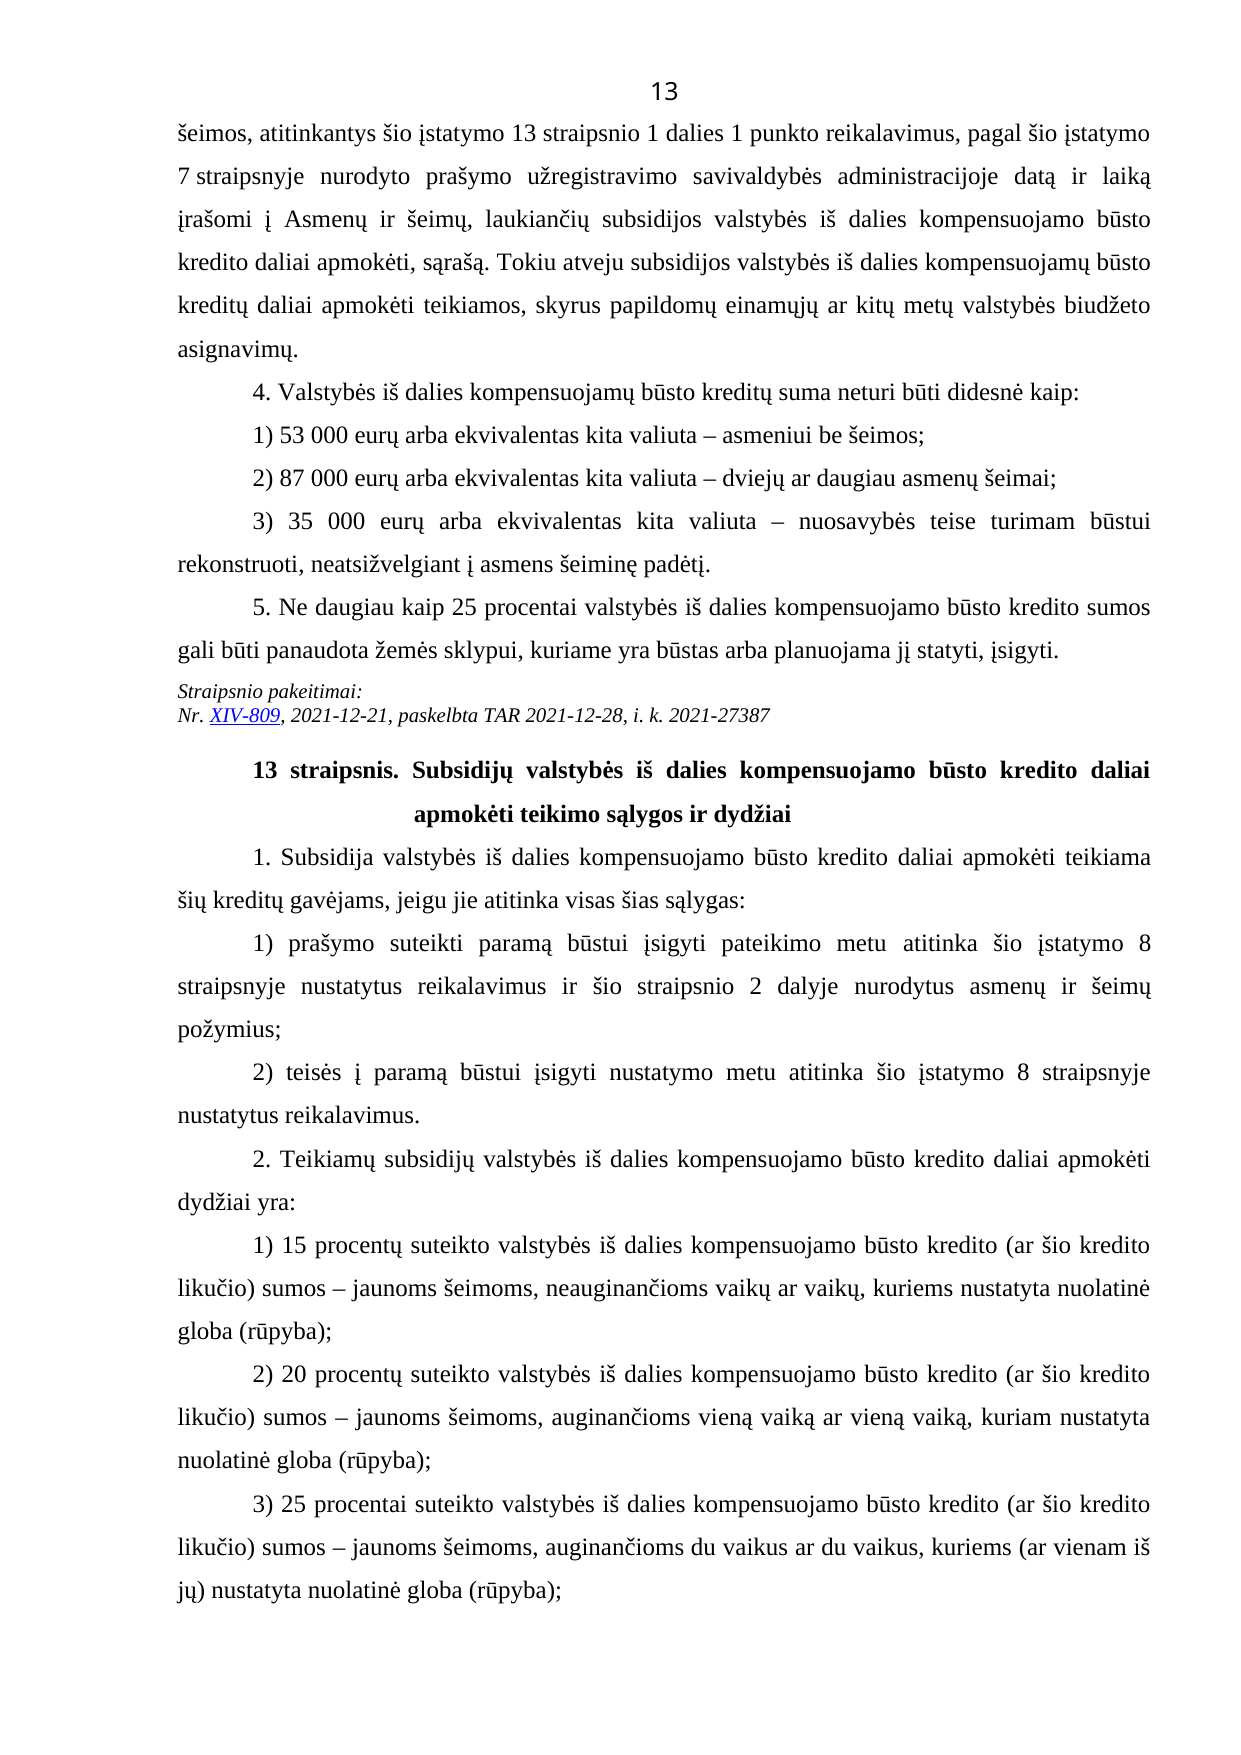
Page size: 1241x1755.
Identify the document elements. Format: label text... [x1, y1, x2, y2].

text 1) 53 000 eurų arba ekvivalentas kita valiuta – asmeniui be šeimos; [177, 420, 1152, 449]
text 5. Ne daugiau kaip 25 procentai valstybės iš dalies kompensuojamo būsto kredito sumos gali būti panaudota žemės sklypui, kuriame yra būstas arba planuojama jį statyti, įsigyti. [177, 592, 1152, 664]
text 2) 20 procentų suteikto valstybės iš dalies kompensuojamo būsto kredito (ar šio kredito likučio) sumos – jaunoms šeimoms, auginančioms vieną vaiką ar vieną vaiką, kuriam nustatyta nuolatinė globa (rūpyba); [177, 1359, 1152, 1474]
text 2) teisės į paramą būstui įsigyti nustatymo metu atitinka šio įstatymo 8 straipsnyje nustatytus reikalavimus. [177, 1057, 1152, 1129]
text 1) 15 procentų suteikto valstybės iš dalies kompensuojamo būsto kredito (ar šio kredito likučio) sumos – jaunoms šeimoms, neauginančioms vaikų ar vaikų, kuriems nustatyta nuolatinė globa (rūpyba); [177, 1230, 1152, 1345]
text 3) 35 000 eurų arba ekvivalentas kita valiuta – nuosavybės teise turimam būstui rekonstruoti, neatsižvelgiant į asmens šeiminę padėtį. [177, 506, 1152, 578]
text 2. Teikiamų subsidijų valstybės iš dalies kompensuojamo būsto kredito daliai apmokėti dydžiai yra: [177, 1144, 1152, 1216]
text 13 straipsnis. Subsidijų valstybės iš dalies kompensuojamo būsto kredito daliai apmokėti teikimo sąlygos ir dydžiai [252, 756, 1152, 827]
text 4. Valstybės iš dalies kompensuojamų būsto kreditų suma neturi būti didesnė kaip: [177, 377, 1152, 406]
text 1. Subsidija valstybės iš dalies kompensuojamo būsto kredito daliai apmokėti teikiama šių kreditų gavėjams, jeigu jie atitinka visas šias sąlygas: [177, 842, 1152, 914]
text Nr. XIV-809, 2021-12-21, paskelbta TAR 2021-12-28, i. k. 2021-27387 [177, 703, 1152, 727]
text Straipsnio pakeitimai: [177, 679, 1152, 703]
text šeimos, atitinkantys šio įstatymo 13 straipsnio 1 dalies 1 punkto reikalavimus, pagal šio įstatymo 7 straipsnyje nurodyto prašymo užregistravimo savivaldybės administracijoje datą ir laiką įrašomi į Asmenų ir šeimų, laukiančių subsidijos valstybės iš dalies kompensuojamo būsto kredito daliai apmokėti, sąrašą. Tokiu atveju subsidijos valstybės iš dalies kompensuojamų būsto kreditų daliai apmokėti teikiamos, skyrus papildomų einamųjų ar kitų metų valstybės biudžeto asignavimų. [177, 118, 1152, 362]
text 3) 25 procentai suteikto valstybės iš dalies kompensuojamo būsto kredito (ar šio kredito likučio) sumos – jaunoms šeimoms, auginančioms du vaikus ar du vaikus, kuriems (ar vienam iš jų) nustatyta nuolatinė globa (rūpyba); [177, 1489, 1152, 1604]
text 2) 87 000 eurų arba ekvivalentas kita valiuta – dviejų ar daugiau asmenų šeimai; [177, 463, 1152, 492]
text 1) prašymo suteikti paramą būstui įsigyti pateikimo metu atitinka šio įstatymo 8 straipsnyje nustatytus reikalavimus ir šio straipsnio 2 dalyje nurodytus asmenų ir šeimų požymius; [177, 928, 1152, 1043]
